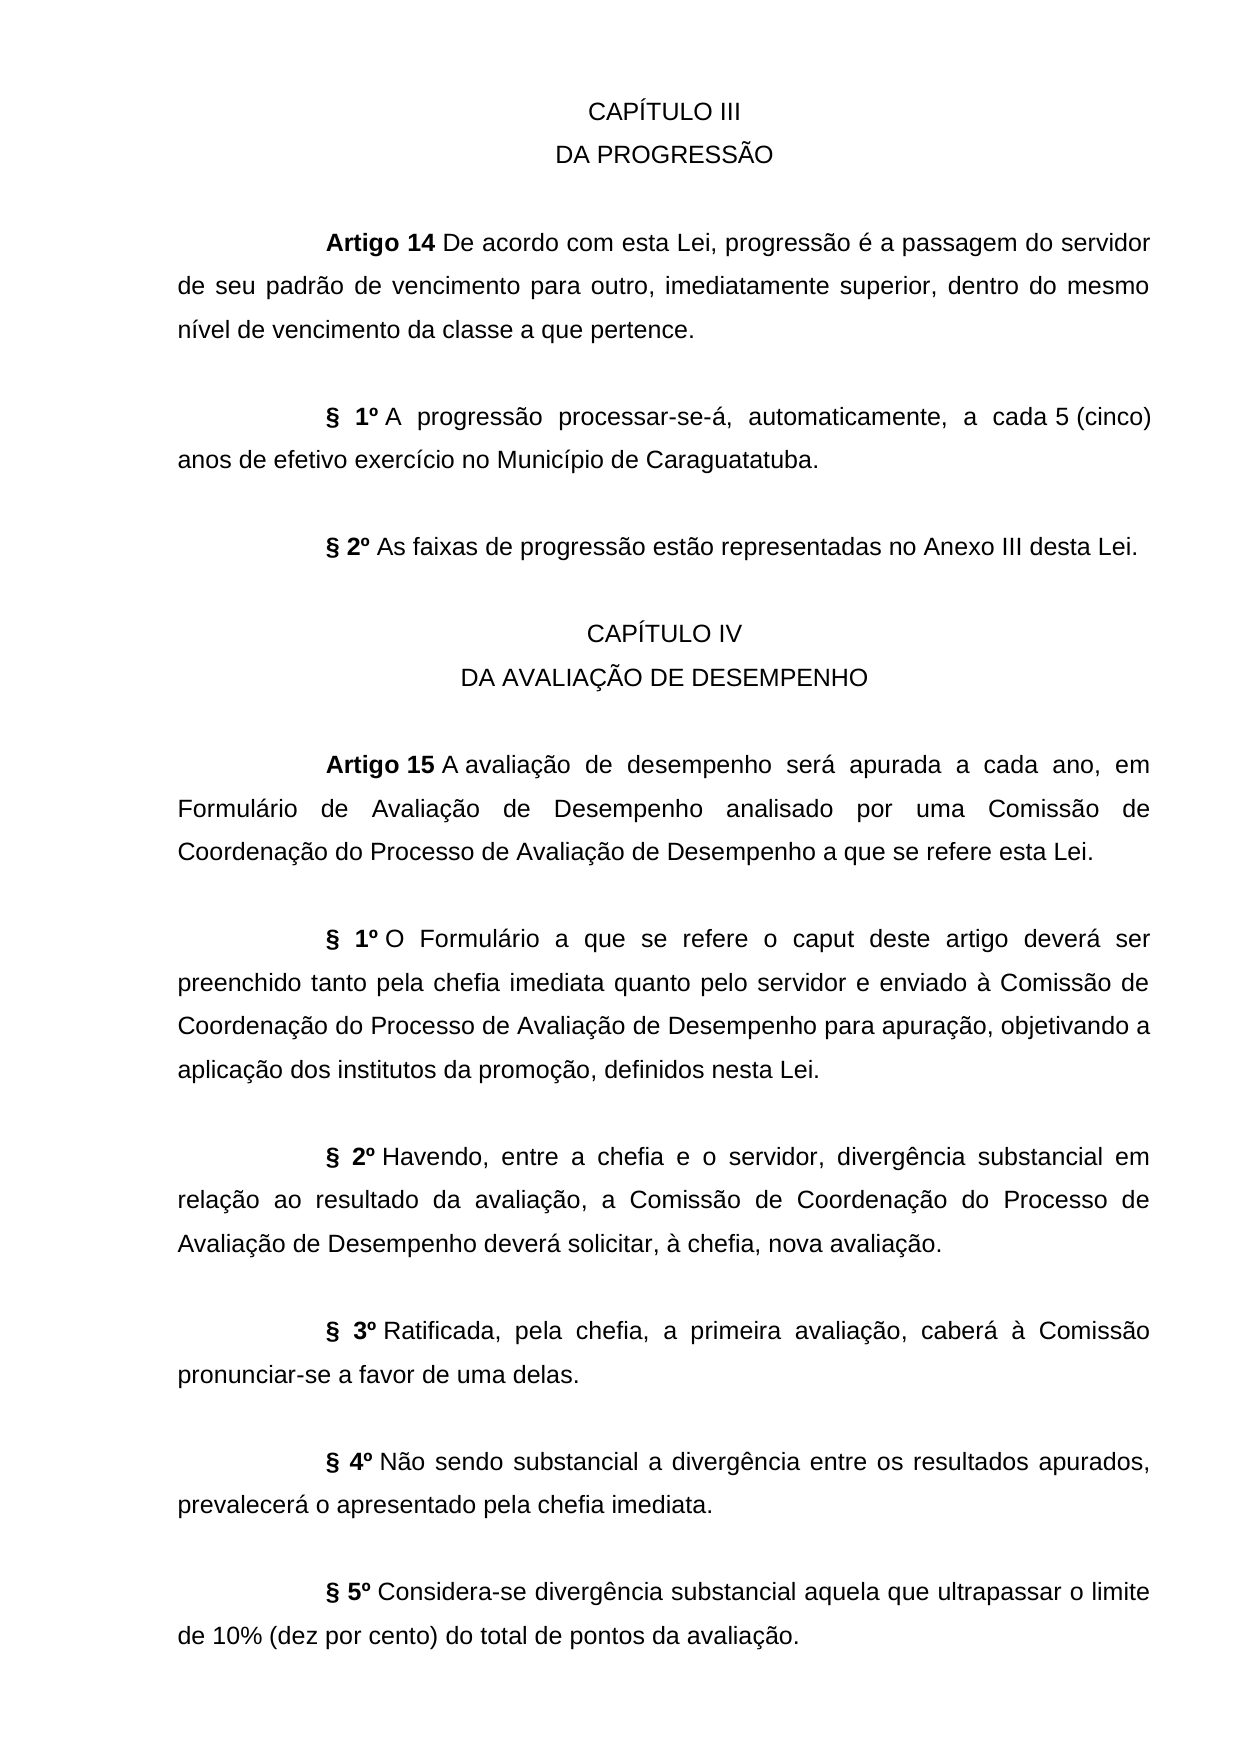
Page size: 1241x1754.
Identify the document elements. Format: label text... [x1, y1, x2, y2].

subtitle CAPÍTULO IV [177, 619, 1152, 648]
subtitle DA AVALIAÇÃO DE DESEMPENHO [177, 663, 1152, 692]
text § 4º Não sendo substancial a divergência entre os resultados apurados, prevalecerá o apresentado pela chefia imediata. [177, 1447, 1152, 1519]
text Artigo 15 A avaliação de desempenho será apurada a cada ano, em Formulário de Avaliação de Desempenho analisado por uma Comissão de Coordenação do Processo de Avaliação de Desempenho a que se refere esta Lei. [177, 750, 1152, 866]
text § 2º As faixas de progressão estão representadas no Anexo III desta Lei. [177, 532, 1152, 561]
text § 3º Ratificada, pela chefia, a primeira avaliação, caberá à Comissão pronunciar-se a favor de uma delas. [177, 1316, 1152, 1389]
text Artigo 14 De acordo com esta Lei, progressão é a passagem do servidor de seu padrão de vencimento para outro, imediatamente superior, dentro do mesmo nível de vencimento da classe a que pertence. [177, 227, 1152, 344]
text § 2º Havendo, entre a chefia e o servidor, divergência substancial em relação ao resultado da avaliação, a Comissão de Coordenação do Processo de Avaliação de Desempenho deverá solicitar, à chefia, nova avaliação. [177, 1142, 1152, 1258]
subtitle DA PROGRESSÃO [177, 140, 1152, 169]
subtitle CAPÍTULO III [177, 97, 1152, 126]
text § 1º A progressão processar-se-á, automaticamente, a cada 5 (cinco) anos de efetivo exercício no Município de Caraguatatuba. [177, 402, 1152, 474]
text § 1º O Formulário a que se refere o caput deste artigo deverá ser preenchido tanto pela chefia imediata quanto pelo servidor e enviado à Comissão de Coordenação do Processo de Avaliação de Desempenho para apuração, objetivando a aplicação dos institutos da promoção, definidos nesta Lei. [177, 924, 1152, 1084]
text § 5º Considera-se divergência substancial aquela que ultrapassar o limite de 10% (dez por cento) do total de pontos da avaliação. [177, 1577, 1152, 1650]
